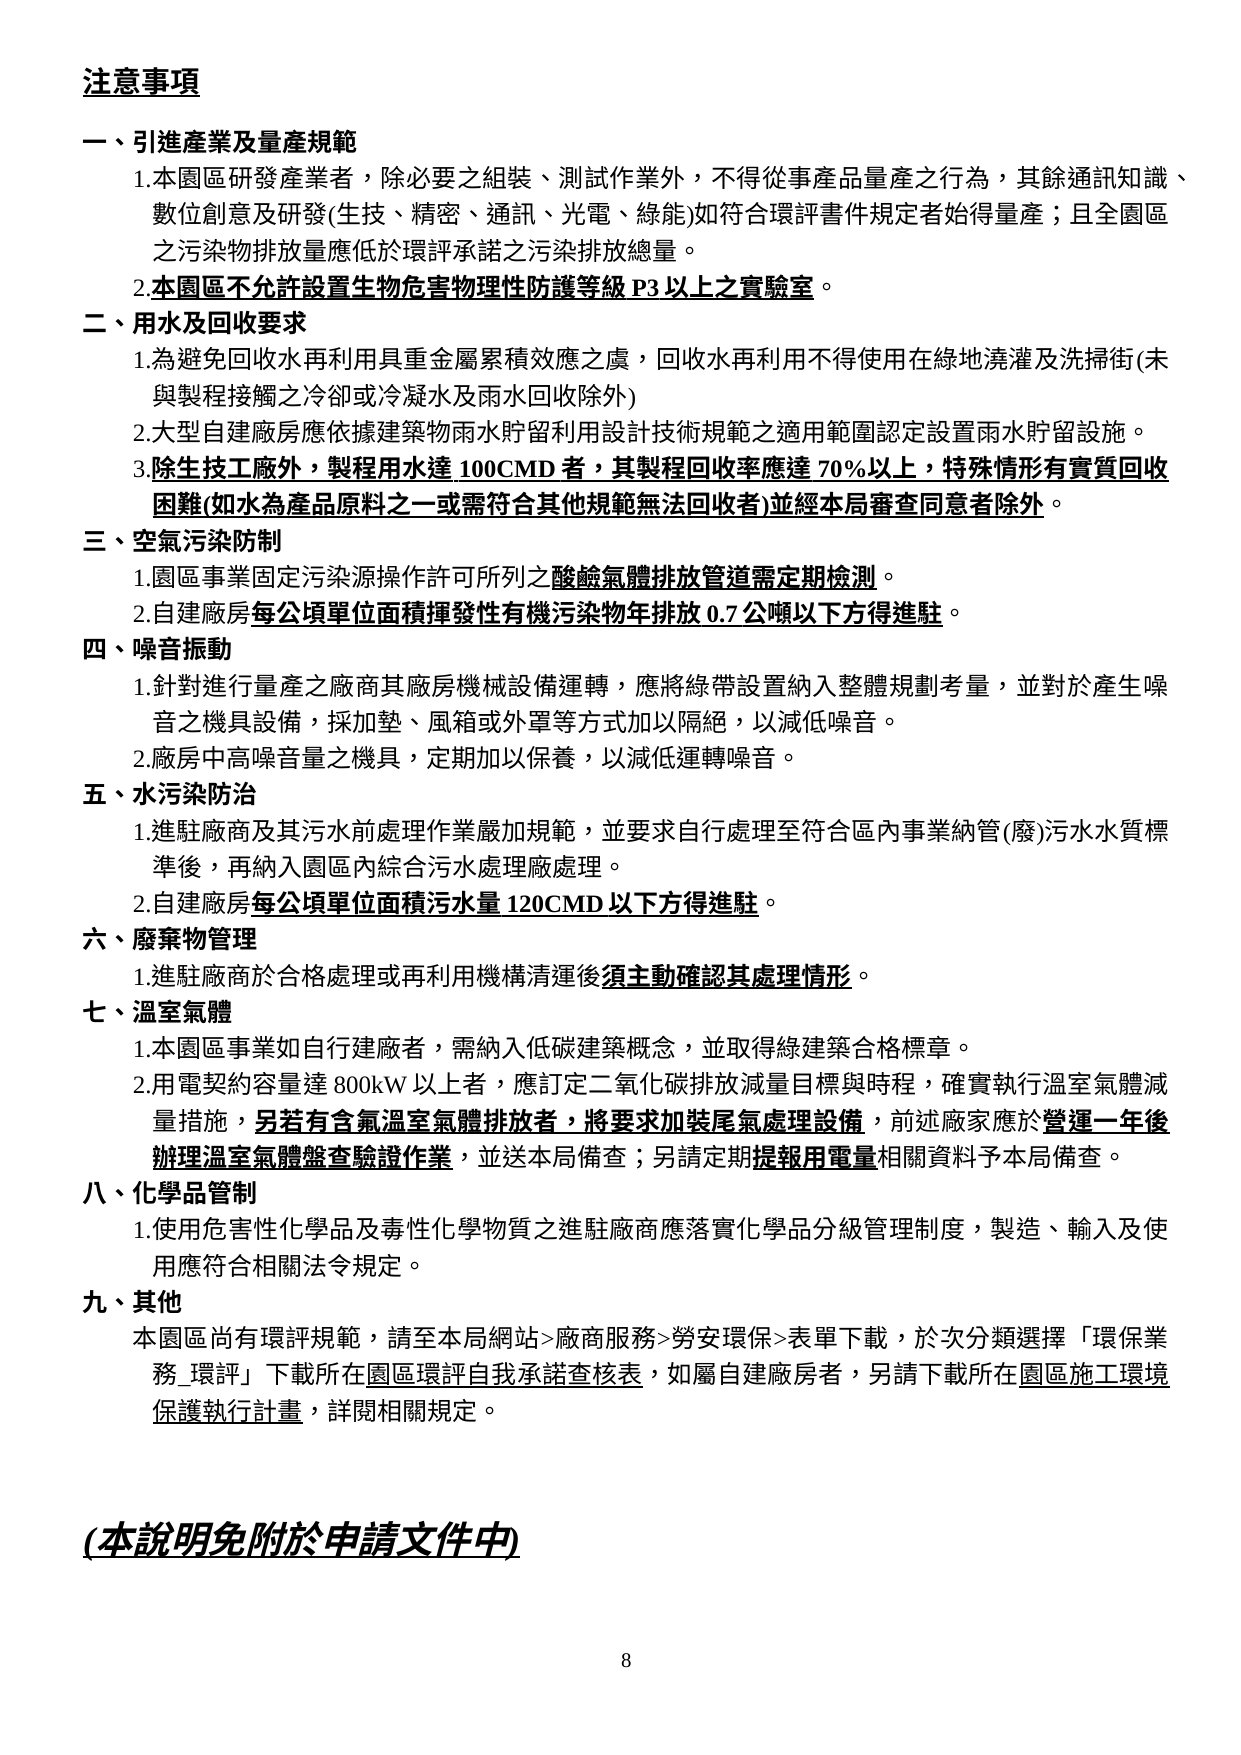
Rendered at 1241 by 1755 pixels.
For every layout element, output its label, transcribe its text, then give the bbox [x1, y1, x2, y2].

text 2.自建廠房每公頃單位面積污水量120CMD以下方得進駐。 [133, 884, 1169, 920]
text 1.進駐廠商及其污水前處理作業嚴加規範，並要求自行處理至符合區內事業納管(廢)污水水質標準後，再納入園區內綜合污水處理廠處理。 [133, 811, 1169, 884]
text 2.用電契約容量達800kW以上者，應訂定二氧化碳排放減量目標與時程，確實執行溫室氣體減量措施，另若有含氟溫室氣體排放者，將要求加裝尾氣處理設備，前述廠家應於營運一年後辦理溫室氣體盤查驗證作業，並送本局備查；另請定期提報用電量相關資料予本局備查。 [133, 1065, 1169, 1174]
text 1.本園區研發產業者，除必要之組裝、測試作業外，不得從事產品量產之行為，其餘通訊知識、數位創意及研發(生技、精密、通訊、光電、綠能)如符合環評書件規定者始得量產；且全園區之污染物排放量應低於環評承諾之污染排放總量。 [133, 159, 1169, 267]
text 1.針對進行量產之廠商其廠房機械設備運轉，應將綠帶設置納入整體規劃考量，並對於產生噪音之機具設備，採加墊、風箱或外罩等方式加以隔絕，以減低噪音。 [133, 666, 1169, 739]
text 九、其他 [83, 1282, 1169, 1319]
text 2.自建廠房每公頃單位面積揮發性有機污染物年排放0.7公噸以下方得進駐。 [133, 594, 1169, 630]
text 1.園區事業固定污染源操作許可所列之酸鹼氣體排放管道需定期檢測。 [133, 557, 1169, 594]
text 三、空氣污染防制 [83, 521, 1169, 557]
text 1.為避免回收水再利用具重金屬累積效應之虞，回收水再利用不得使用在綠地澆灌及洗掃街(未與製程接觸之冷卻或冷凝水及雨水回收除外) [133, 340, 1169, 412]
text 五、水污染防治 [83, 775, 1169, 811]
text 本園區尚有環評規範，請至本局網站>廠商服務>勞安環保>表單下載，於次分類選擇「環保業務_環評」下載所在園區環評自我承諾查核表，如屬自建廠房者，另請下載所在園區施工環境保護執行計畫，詳閱相關規定。 [133, 1319, 1169, 1427]
text 一、引進產業及量產規範 [83, 122, 1169, 159]
text 3.除生技工廠外，製程用水達100CMD者，其製程回收率應達70%以上，特殊情形有實質回收困難(如水為產品原料之一或需符合其他規範無法回收者)並經本局審查同意者除外。 [133, 449, 1169, 521]
text 2.廠房中高噪音量之機具，定期加以保養，以減低運轉噪音。 [133, 739, 1169, 775]
text 八、化學品管制 [83, 1174, 1169, 1210]
text 注意事項 [83, 59, 1169, 101]
text (本說明免附於申請文件中) [83, 1510, 1169, 1564]
text 七、溫室氣體 [83, 992, 1169, 1029]
text 六、廢棄物管理 [83, 920, 1169, 956]
text 四、噪音振動 [83, 630, 1169, 666]
text 2.大型自建廠房應依據建築物雨水貯留利用設計技術規範之適用範圍認定設置雨水貯留設施。 [133, 412, 1169, 449]
text 1.本園區事業如自行建廠者，需納入低碳建築概念，並取得綠建築合格標章。 [133, 1029, 1169, 1065]
text 二、用水及回收要求 [83, 304, 1169, 340]
text 1.使用危害性化學品及毒性化學物質之進駐廠商應落實化學品分級管理制度，製造、輸入及使用應符合相關法令規定。 [133, 1210, 1169, 1282]
text 2.本園區不允許設置生物危害物理性防護等級P3以上之實驗室。 [133, 267, 1169, 304]
text 1.進駐廠商於合格處理或再利用機構清運後須主動確認其處理情形。 [133, 956, 1169, 992]
